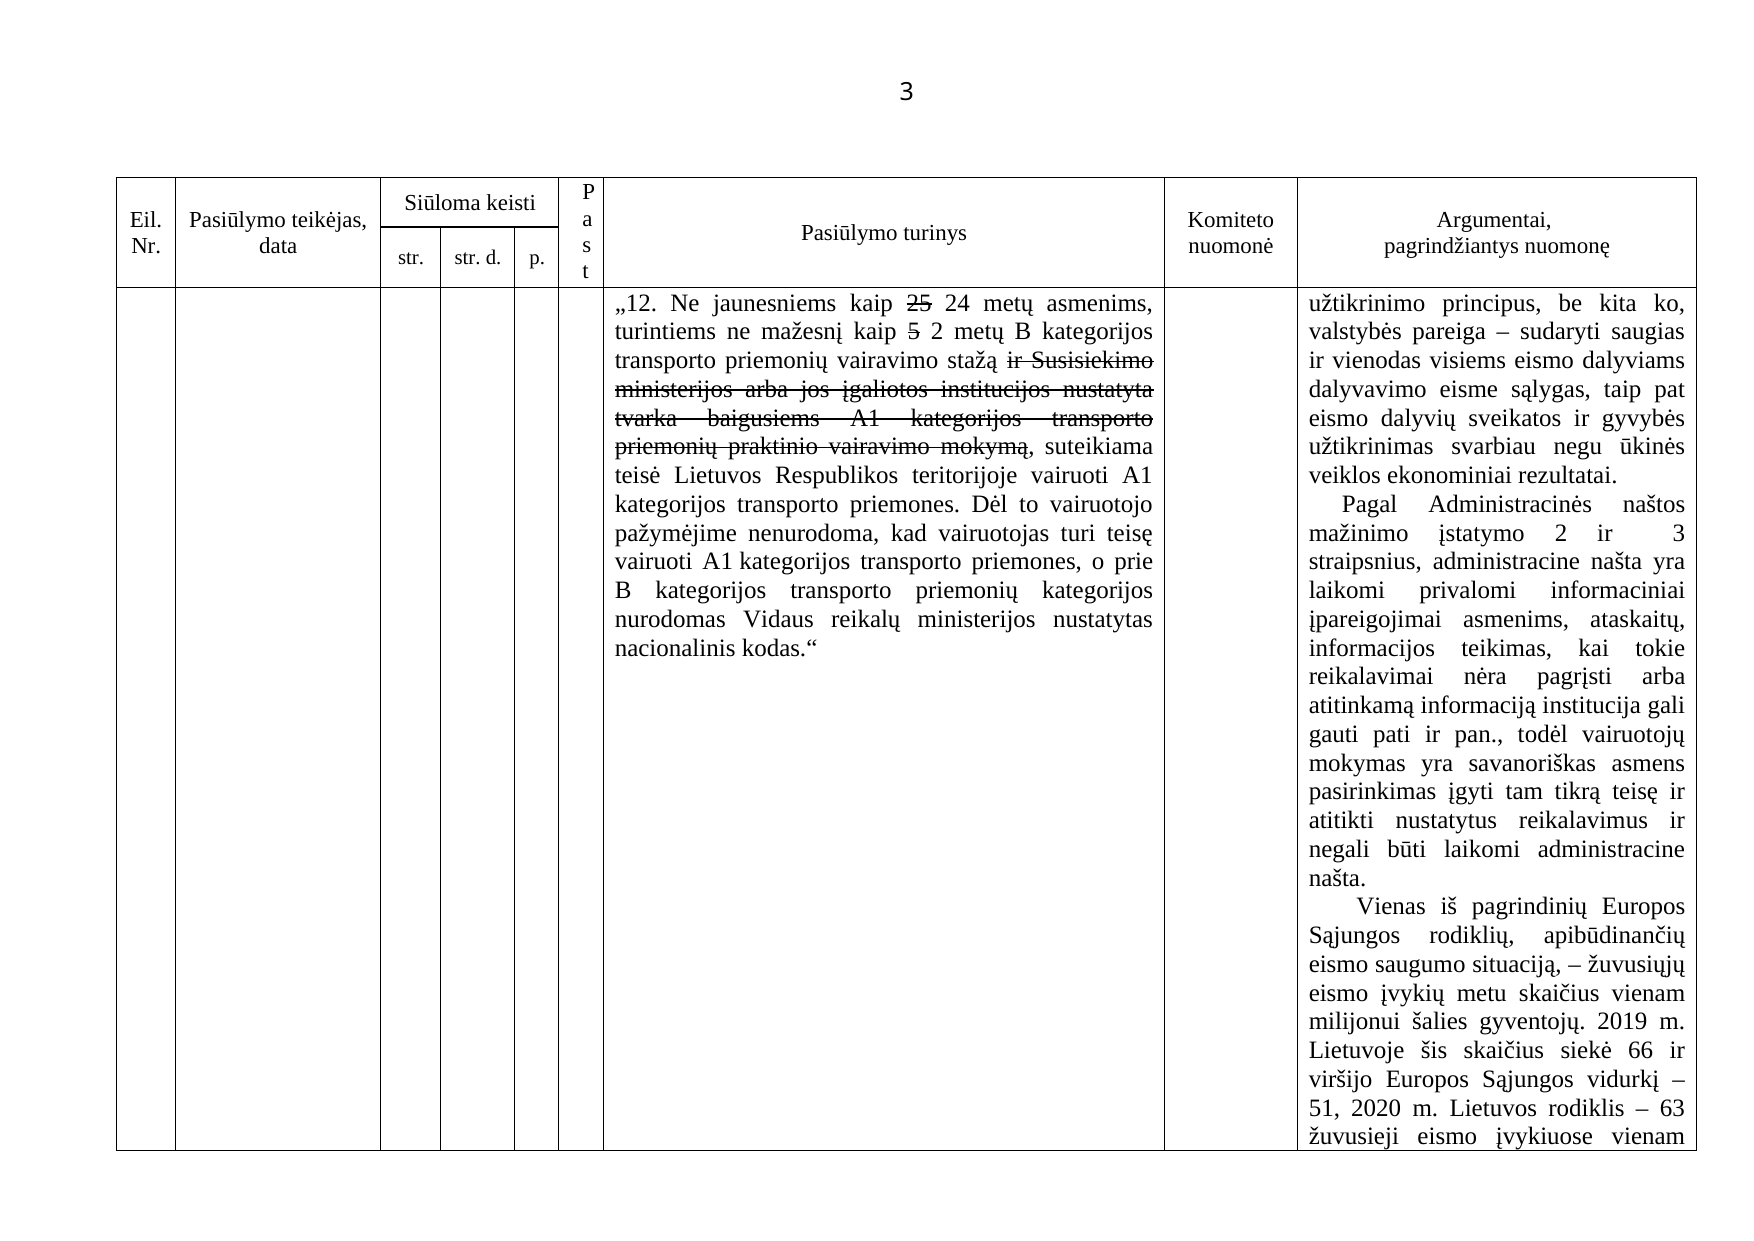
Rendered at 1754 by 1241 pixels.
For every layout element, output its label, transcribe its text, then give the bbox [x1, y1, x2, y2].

table_cell [559, 288, 603, 1150]
table_cell [117, 288, 175, 1150]
table_header Pastabos [559, 178, 603, 287]
table_cell str. [381, 228, 440, 287]
table_cell [441, 288, 514, 1150]
table_header Pasiūlymo teikėjas, data [176, 178, 380, 287]
table_cell str. d. [441, 228, 514, 287]
table_cell užtikrinimo principus, be kita ko, valstybės pareiga – sudaryti saugias ir vienodas visiems eismo dalyviams dalyvavimo eisme sąlygas, taip pat eismo dalyvių sveikatos ir gyvybės užtikrinimas svarbiau negu ūkinės veiklos ekonominiai rezultatai. Pagal Administracinės naštos mažinimo įstatymo 2 ir 3 straipsnius, administracine našta yra laikomi privalomi informaciniai įpareigojimai asmenims, ataskaitų, informacijos teikimas, kai tokie reikalavimai nėra pagrįsti arba atitinkamą informaciją institucija gali gauti pati ir pan., todėl vairuotojų mokymas yra savanoriškas asmens pasirinkimas įgyti tam tikrą teisę ir atitikti nustatytus reikalavimus ir negali būti laikomi administracine našta. Vienas iš pagrindinių Europos Sąjungos rodiklių, apibūdinančių eismo saugumo situaciją, – žuvusiųjų eismo įvykių metu skaičius vienam milijonui šalies gyventojų. 2019 m. Lietuvoje šis skaičius siekė 66 ir viršijo Europos Sąjungos vidurkį – 51, 2020 m. Lietuvos rodiklis – 63 žuvusieji eismo įvykiuose vienam [1298, 288, 1696, 1150]
table_header Komiteto nuomonė [1165, 178, 1297, 287]
table_header Pasiūlymo turinys [604, 178, 1164, 287]
table_cell [1165, 288, 1297, 1150]
table_header Siūloma keisti [381, 178, 558, 226]
table_cell „12. Ne jaunesniems kaip 25 24 metų asmenims, turintiems ne mažesnį kaip 5 2 metų B kategorijos transporto priemonių vairavimo stažą ir Susisiekimo ministerijos arba jos įgaliotos institucijos nustatyta tvarka baigusiems A1 kategorijos transporto priemonių praktinio vairavimo mokymą, suteikiama teisė Lietuvos Respublikos teritorijoje vairuoti A1 kategorijos transporto priemones. Dėl to vairuotojo pažymėjime nenurodoma, kad vairuotojas turi teisę vairuoti A1 kategorijos transporto priemones, o prie B kategorijos transporto priemonių kategorijos nurodomas Vidaus reikalų ministerijos nustatytas nacionalinis kodas.“ [604, 288, 1164, 1150]
table_cell [381, 288, 440, 1150]
table_header Argumentai, pagrindžiantys nuomonę [1298, 178, 1696, 287]
table_cell p. [515, 228, 558, 287]
table_header Eil. Nr. [117, 178, 175, 287]
table_cell [176, 288, 380, 1150]
table_cell [515, 288, 558, 1150]
